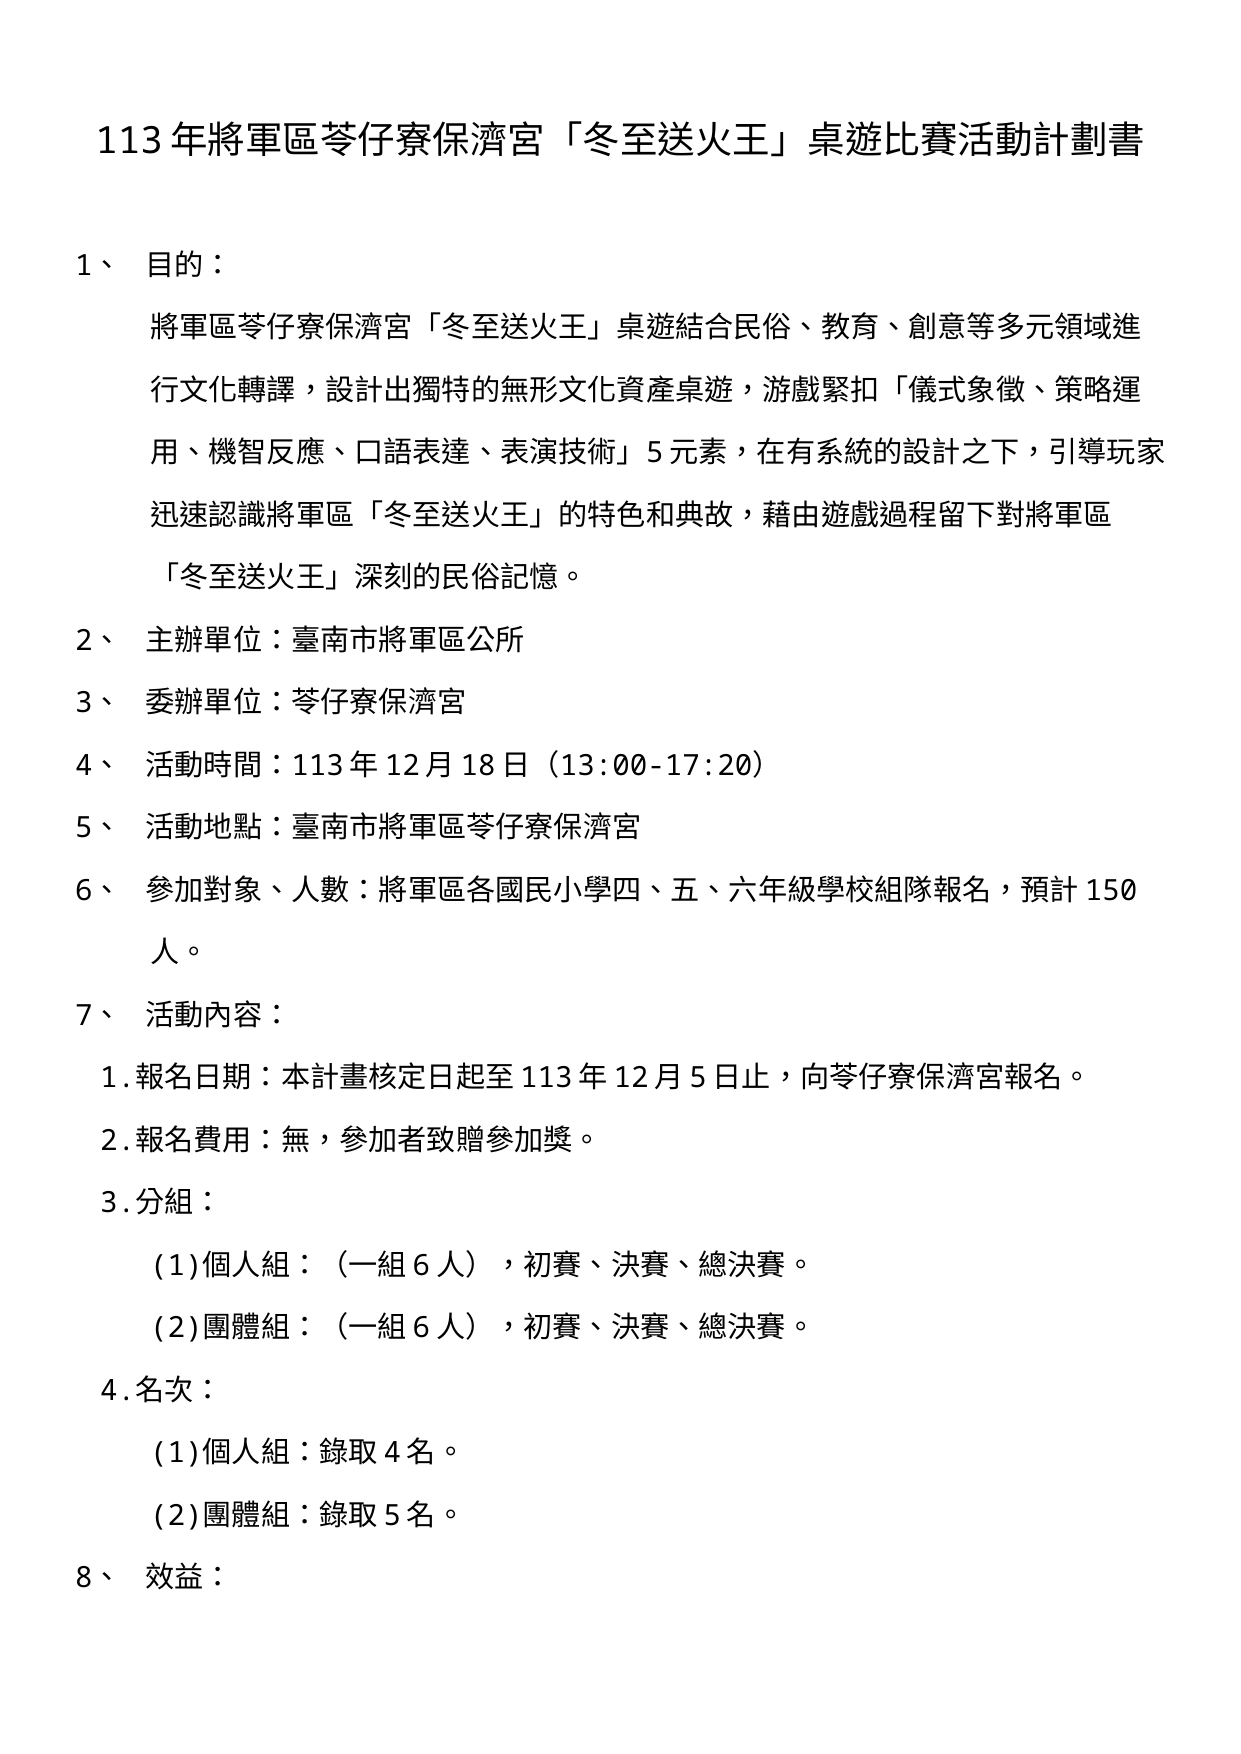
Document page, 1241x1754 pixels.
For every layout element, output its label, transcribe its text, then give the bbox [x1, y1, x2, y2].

list 主辦單位：臺南市將軍區公所 [75, 596, 1165, 658]
text 2.報名費用：無，參加者致贈參加獎。 [100, 1096, 1165, 1158]
list 活動內容： [75, 971, 1165, 1033]
list 委辦單位：苓仔寮保濟宮 [75, 658, 1165, 721]
text (1)個人組：（一組6人），初賽、決賽、總決賽。 [150, 1221, 1165, 1283]
text (2)團體組：（一組6人），初賽、決賽、總決賽。 [150, 1283, 1165, 1346]
text 1.報名日期：本計畫核定日起至113年12月5日止，向苓仔寮保濟宮報名。 [100, 1033, 1165, 1096]
text 113年將軍區苓仔寮保濟宮「冬至送火王」桌遊比賽活動計劃書 [75, 96, 1165, 158]
text 3.分組： [100, 1158, 1165, 1221]
list 參加對象、人數：將軍區各國民小學四、五、六年級學校組隊報名，預計150人。 [75, 846, 1165, 971]
text (2)團體組：錄取5名。 [150, 1471, 1165, 1533]
text 4.名次： [100, 1346, 1165, 1408]
list 活動時間：113年12月18日（13:00-17:20） [75, 721, 1165, 783]
text (1)個人組：錄取4名。 [150, 1408, 1165, 1471]
list 效益： [75, 1533, 1165, 1596]
list 活動地點：臺南市將軍區苓仔寮保濟宮 [75, 783, 1165, 846]
text 將軍區苓仔寮保濟宮「冬至送火王」桌遊結合民俗、教育、創意等多元領域進行文化轉譯，設計出獨特的無形文化資產桌遊，游戲緊扣「儀式象徵、策略運用、機智反應、口語表達、表演技術」5元素，在有系統的設計之下，引導玩家迅速認識將軍區「冬至送火王」的特色和典故，藉由遊戲過程留下對將軍區「冬至送火王」深刻的民俗記憶。 [150, 283, 1165, 596]
list 目的： [75, 221, 1165, 283]
